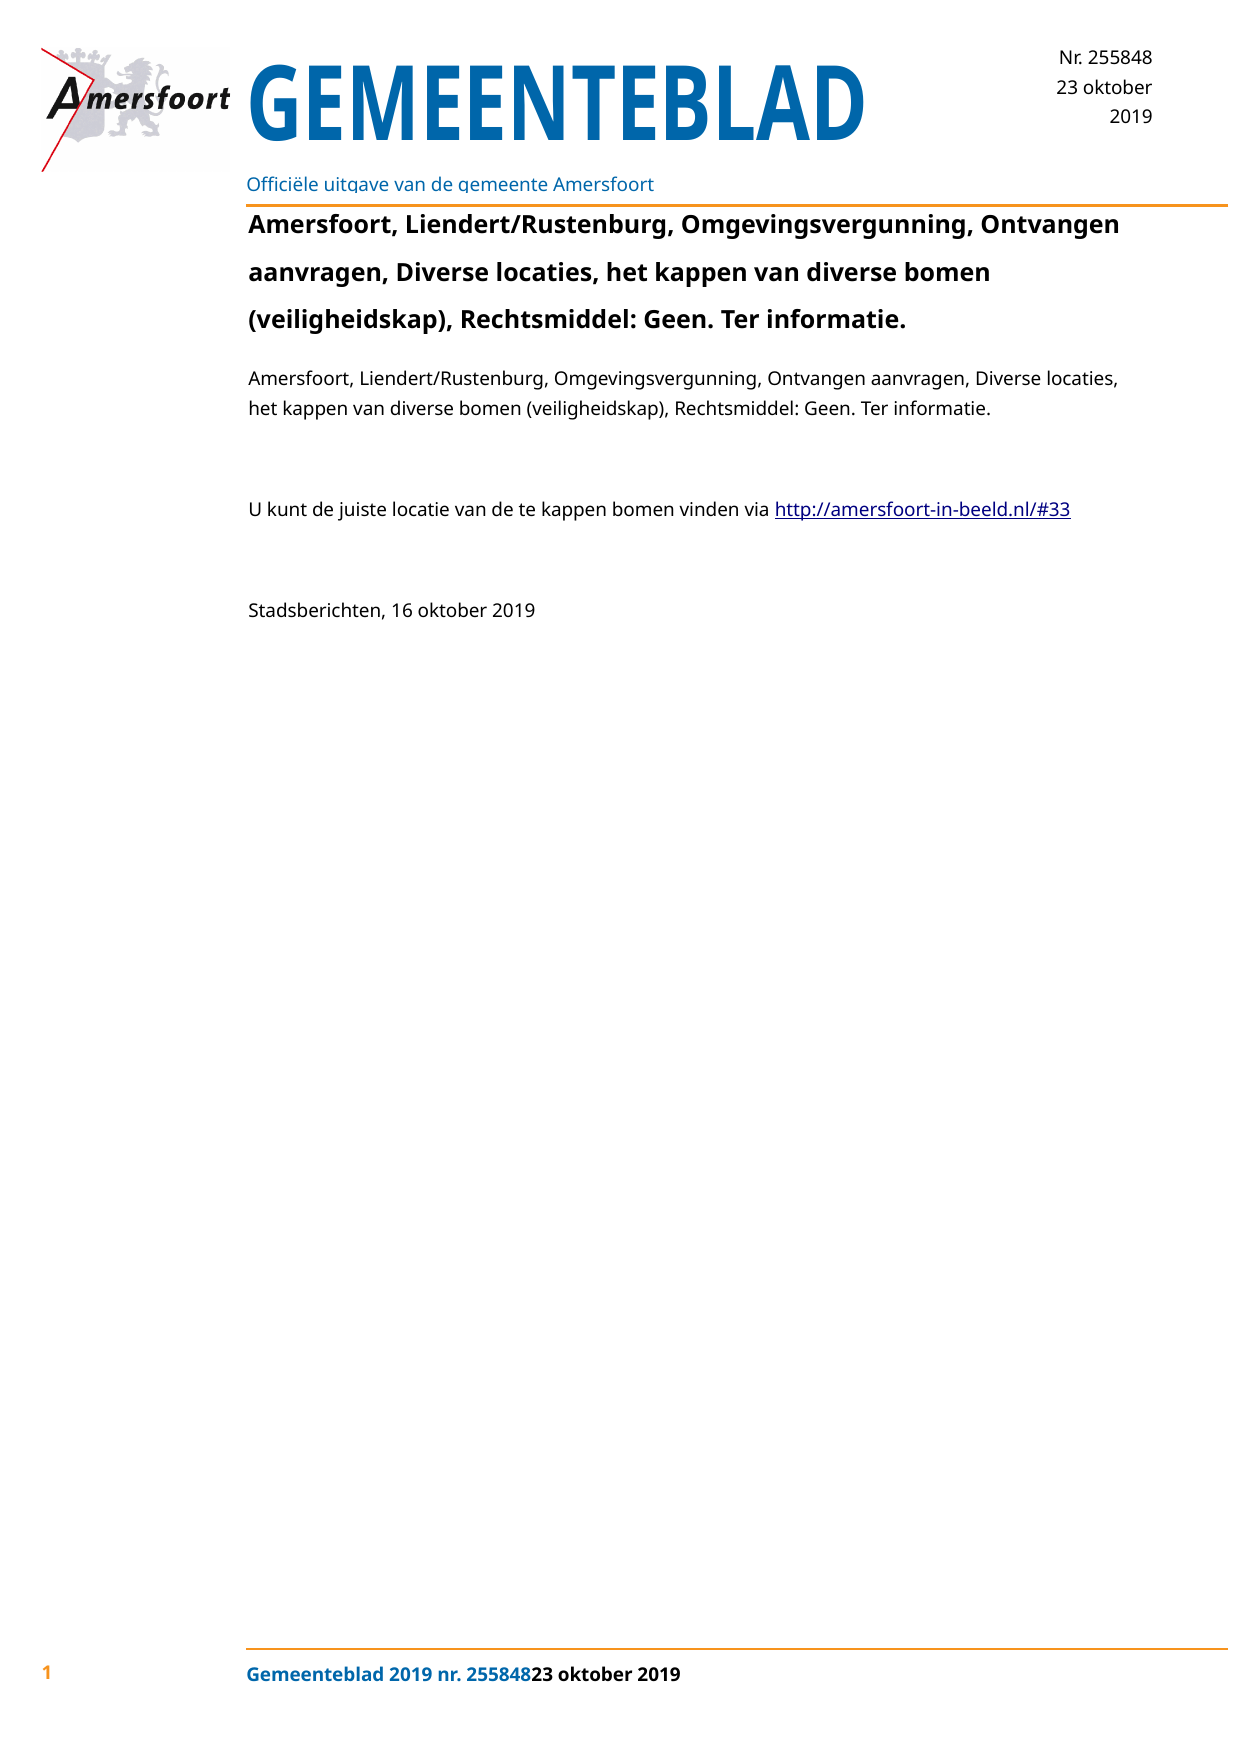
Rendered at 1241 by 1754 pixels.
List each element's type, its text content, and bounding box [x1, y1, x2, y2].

text Stadsberichten, 16 oktober 2019 [248, 597, 1152, 622]
picture [41, 47, 231, 172]
text Amersfoort, Liendert/Rustenburg, Omgevingsvergunning, Ontvangen aanvragen, Diverse locaties, het kappen van diverse bomen (veiligheidskap), Rechtsmiddel: Geen. Ter informatie. [248, 207, 1152, 336]
text Amersfoort, Liendert/Rustenburg, Omgevingsvergunning, Ontvangen aanvragen, Diverse locaties, het kappen van diverse bomen (veiligheidskap), Rechtsmiddel: Geen. Ter informatie. [248, 366, 1152, 421]
text U kunt de juiste locatie van de te kappen bomen vinden via http://amersfoort-in-beeld.nl/#33 [248, 496, 1152, 522]
